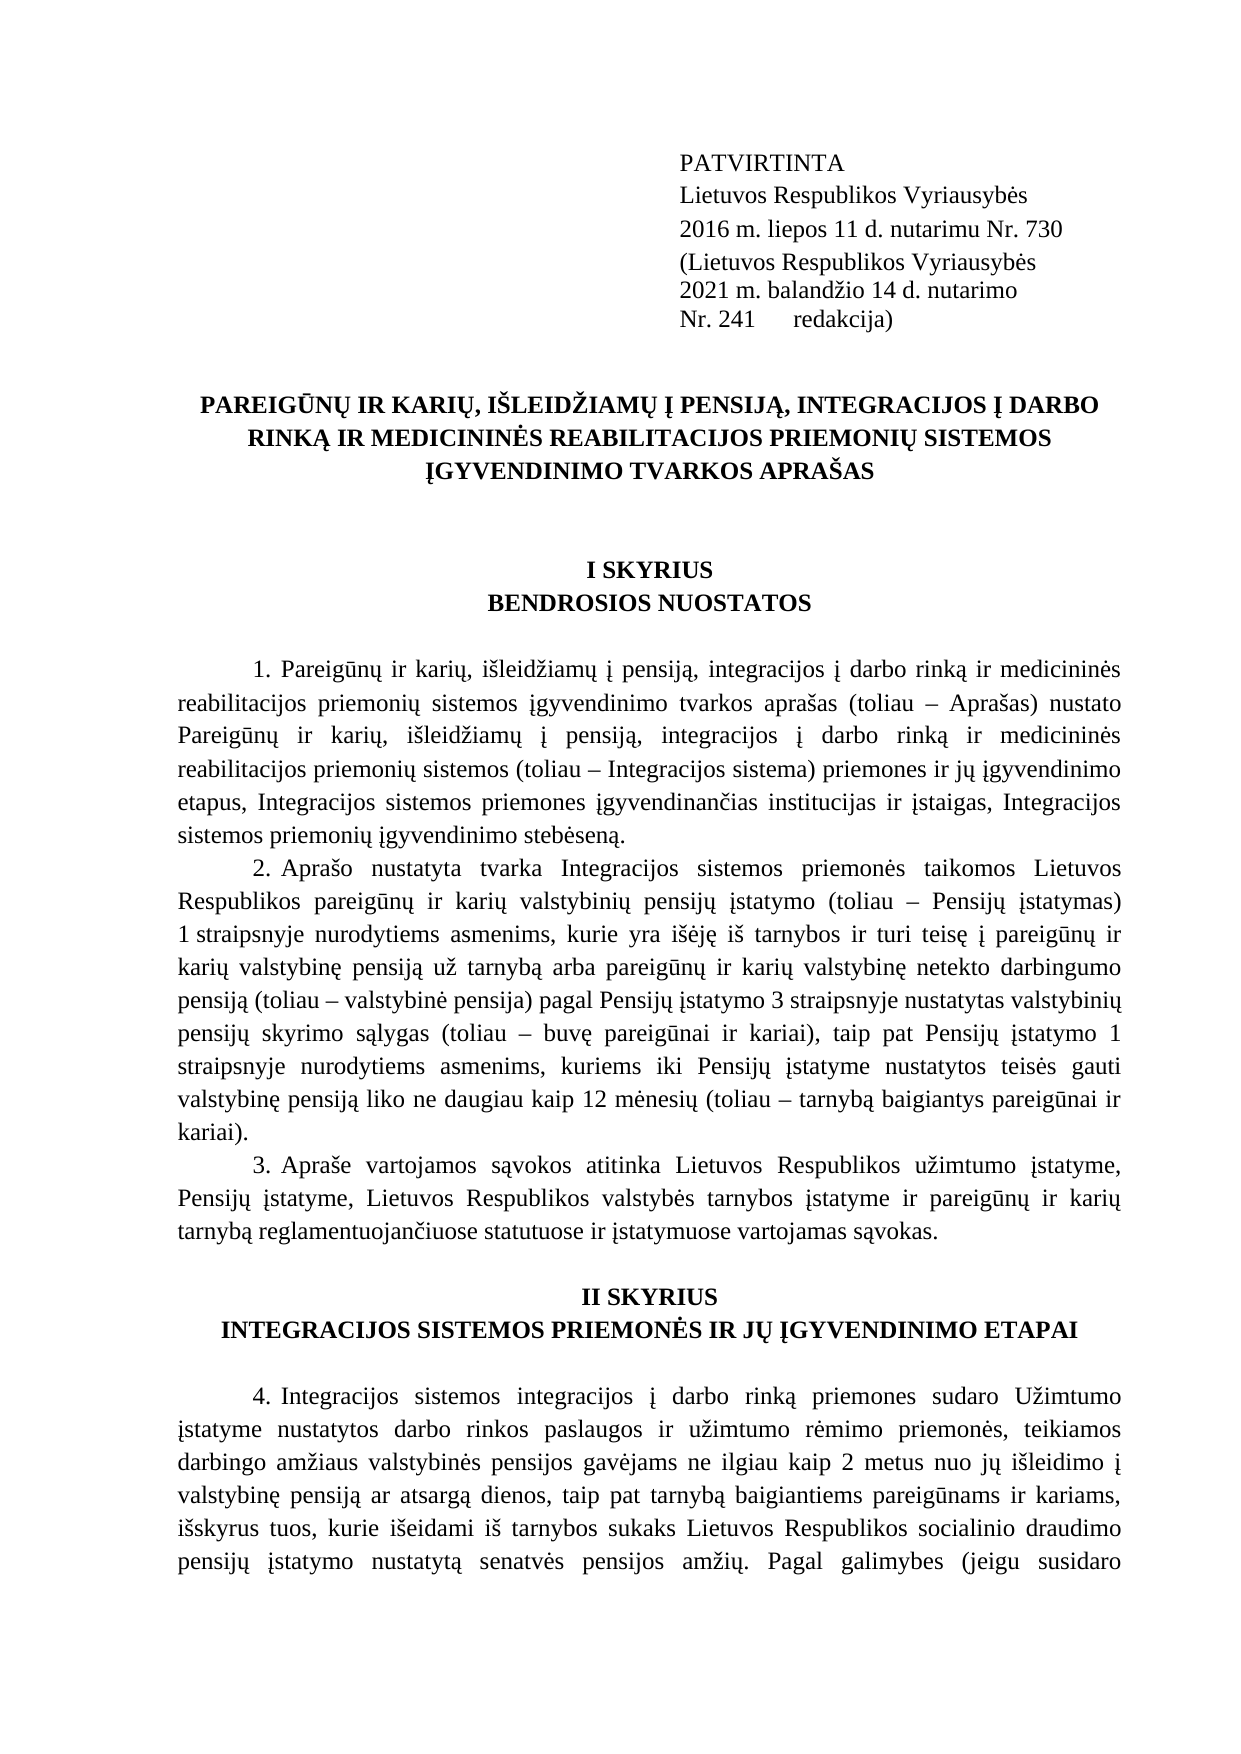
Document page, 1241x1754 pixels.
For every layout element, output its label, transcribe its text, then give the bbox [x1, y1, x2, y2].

text PAREIGŪNŲ IR KARIŲ, IŠLEIDŽIAMŲ Į PENSIJĄ, INTEGRACIJOS Į DARBO RINKĄ IR MEDICININĖS REABILITACIJOS PRIEMONIŲ SISTEMOS ĮGYVENDINIMO TVARKOS APRAŠAS [177, 390, 1122, 485]
text 3. Apraše vartojamos sąvokos atitinka Lietuvos Respublikos užimtumo įstatyme, Pensijų įstatyme, Lietuvos Respublikos valstybės tarnybos įstatyme ir pareigūnų ir karių tarnybą reglamentuojančiuose statutuose ir įstatymuose vartojamas sąvokas. [177, 1150, 1122, 1245]
text I SKYRIUS [177, 556, 1122, 584]
text Integracijos sistemos priemonės ir jų ĮGYVENDINIMO ETAPAI [177, 1315, 1122, 1344]
text 2021 m. balandžio 14 d. nutarimo [679, 275, 1122, 304]
text (Lietuvos Respublikos Vyriausybės [679, 247, 1122, 275]
text 1. Pareigūnų ir karių, išleidžiamų į pensiją, integracijos į darbo rinką ir medicininės reabilitacijos priemonių sistemos įgyvendinimo tvarkos aprašas (toliau – Aprašas) nustato Pareigūnų ir karių, išleidžiamų į pensiją, integracijos į darbo rinką ir medicininės reabilitacijos priemonių sistemos (toliau – Integracijos sistema) priemones ir jų įgyvendinimo etapus, Integracijos sistemos priemones įgyvendinančias institucijas ir įstaigas, Integracijos sistemos priemonių įgyvendinimo stebėseną. [177, 654, 1122, 848]
text Nr. 241 redakcija) [679, 304, 1122, 333]
text PATVIRTINTA Lietuvos Respublikos Vyriausybės [679, 148, 1122, 209]
text 2. Aprašo nustatyta tvarka Integracijos sistemos priemonės taikomos Lietuvos Respublikos pareigūnų ir karių valstybinių pensijų įstatymo (toliau – Pensijų įstatymas) 1 straipsnyje nurodytiems asmenims, kurie yra išėję iš tarnybos ir turi teisę į pareigūnų ir karių valstybinę pensiją už tarnybą arba pareigūnų ir karių valstybinę netekto darbingumo pensiją (toliau – valstybinė pensija) pagal Pensijų įstatymo 3 straipsnyje nustatytas valstybinių pensijų skyrimo sąlygas (toliau – buvę pareigūnai ir kariai), taip pat Pensijų įstatymo 1 straipsnyje nurodytiems asmenims, kuriems iki Pensijų įstatyme nustatytos teisės gauti valstybinę pensiją liko ne daugiau kaip 12 mėnesių (toliau – tarnybą baigiantys pareigūnai ir kariai). [177, 853, 1122, 1146]
text II skyrius [177, 1282, 1122, 1311]
text 2016 m. liepos 11 d. nutarimu Nr. 730 [679, 214, 1122, 242]
text 4. Integracijos sistemos integracijos į darbo rinką priemones sudaro Užimtumo įstatyme nustatytos darbo rinkos paslaugos ir užimtumo rėmimo priemonės, teikiamos darbingo amžiaus valstybinės pensijos gavėjams ne ilgiau kaip 2 metus nuo jų išleidimo į valstybinę pensiją ar atsargą dienos, taip pat tarnybą baigiantiems pareigūnams ir kariams, išskyrus tuos, kurie išeidami iš tarnybos sukaks Lietuvos Respublikos socialinio draudimo pensijų įstatymo nustatytą senatvės pensijos amžių. Pagal galimybes (jeigu susidaro [177, 1381, 1122, 1575]
text BENDROSIOS NUOSTATOS [177, 588, 1122, 617]
